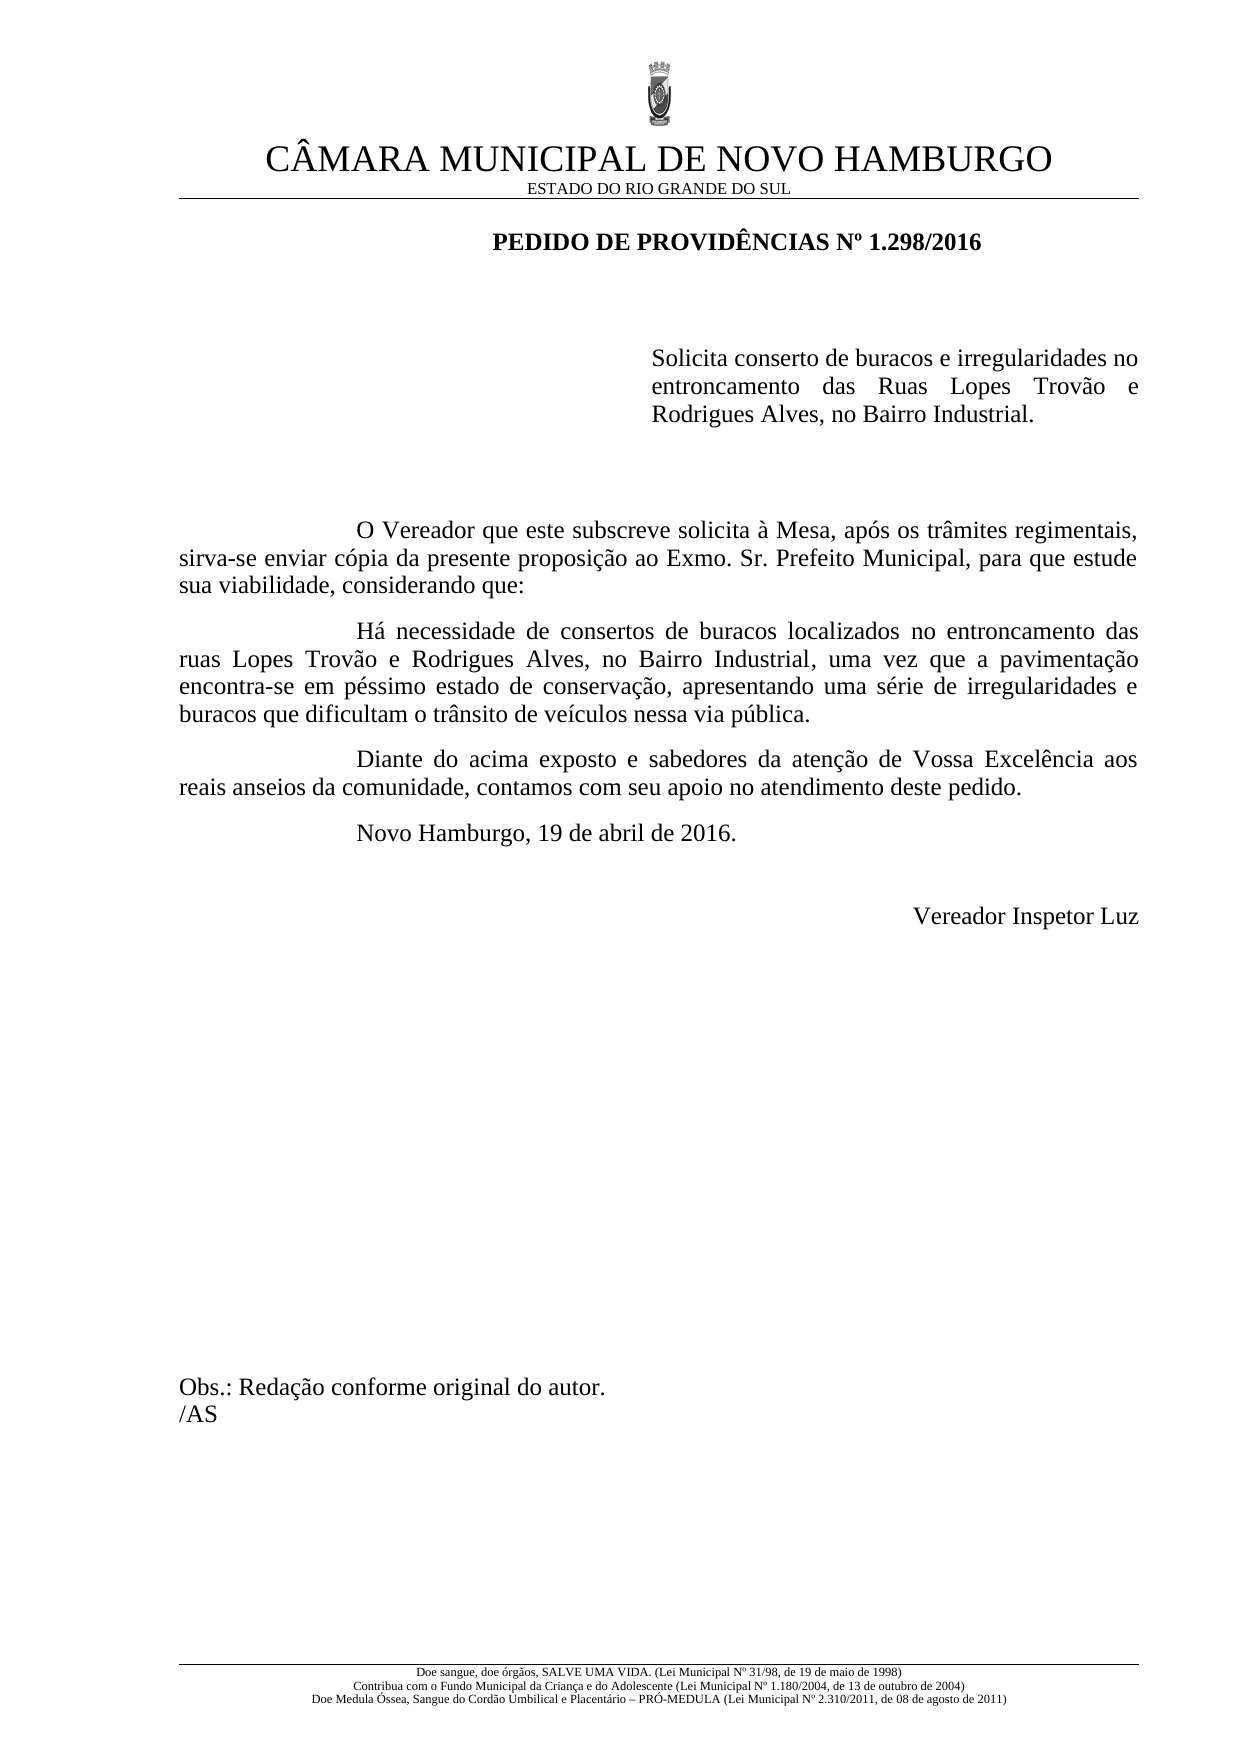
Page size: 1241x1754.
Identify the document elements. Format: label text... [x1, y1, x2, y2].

text Há necessidade de consertos de buracos localizados no entroncamento das ruas Lopes Trovão e Rodrigues Alves, no Bairro Industrial, uma vez que a pavimentação encontra-se em péssimo estado de conservação, apresentando uma série de irregularidades e buracos que dificultam o trânsito de veículos nessa via pública. [179, 617, 1139, 728]
text O Vereador que este subscreve solicita à Mesa, após os trâmites regimentais, sirva-se enviar cópia da presente proposição ao Exmo. Sr. Prefeito Municipal, para que estude sua viabilidade, considerando que: [179, 516, 1139, 599]
text Solicita conserto de buracos e irregularidades no entroncamento das Ruas Lopes Trovão e Rodrigues Alves, no Bairro Industrial. [651, 344, 1139, 428]
text Obs.: Redação conforme original do autor. [179, 1373, 1139, 1401]
text Vereador Inspetor Luz [179, 902, 1139, 929]
text /AS [179, 1401, 1139, 1428]
text PEDIDO DE PROVIDÊNCIAS Nº 1.298/2016 [179, 228, 1139, 256]
text Novo Hamburgo, 19 de abril de 2016. [179, 819, 1139, 846]
text Diante do acima exposto e sabedores da atenção de Vossa Excelência aos reais anseios da comunidade, contamos com seu apoio no atendimento deste pedido. [179, 746, 1139, 801]
